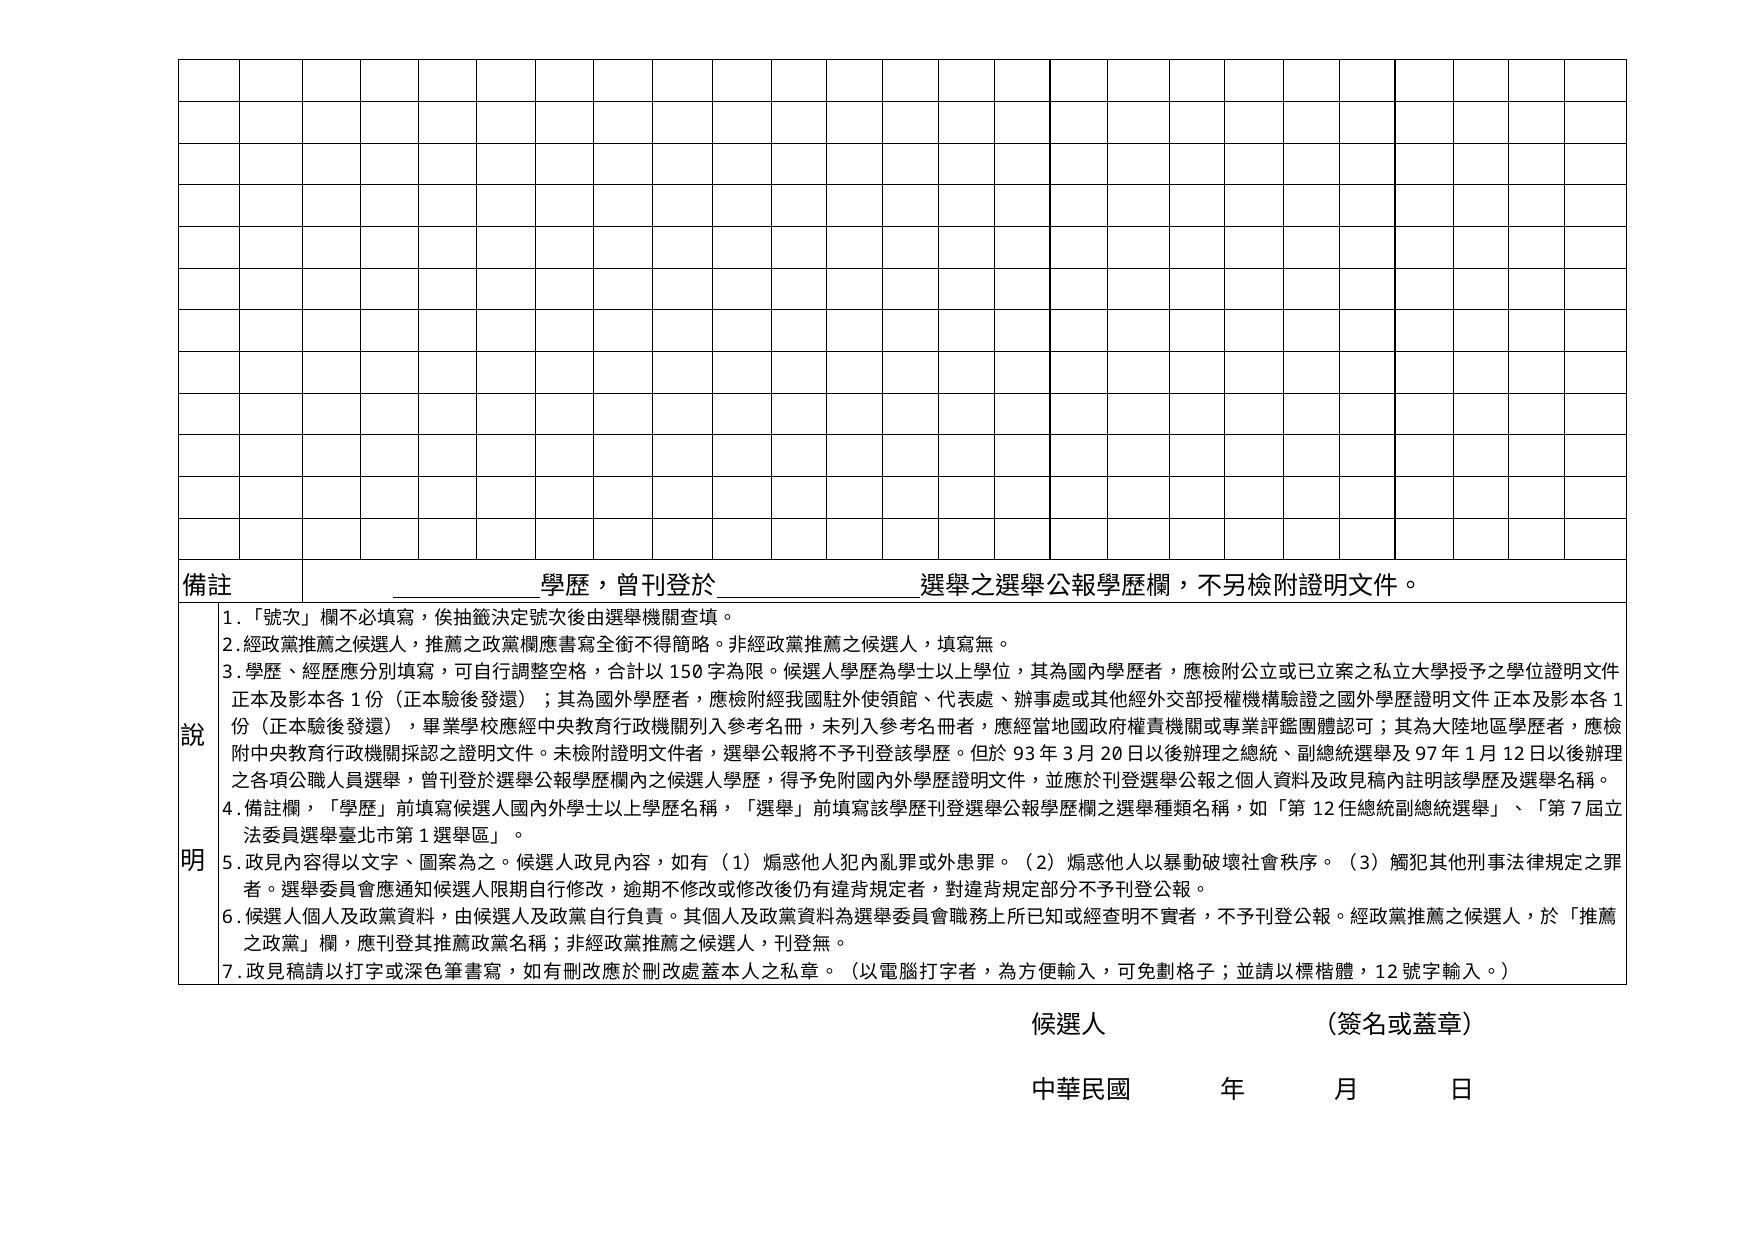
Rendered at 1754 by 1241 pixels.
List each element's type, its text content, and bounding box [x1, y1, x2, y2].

table_cell [303, 185, 360, 226]
table_cell [995, 60, 1049, 101]
table_cell [653, 394, 712, 434]
table_cell [939, 310, 994, 351]
table_cell [1396, 435, 1453, 476]
table_cell [536, 144, 593, 184]
table_cell [594, 269, 652, 309]
table_cell [1509, 394, 1564, 434]
table_cell [1284, 435, 1339, 476]
table_cell [939, 352, 994, 392]
table_cell [1225, 310, 1283, 351]
table_cell [179, 394, 239, 434]
table_cell [1284, 477, 1339, 517]
table_cell [1340, 310, 1394, 351]
table_cell [939, 435, 994, 476]
table_cell [1170, 352, 1224, 392]
table_cell [653, 227, 712, 267]
table_cell [594, 227, 652, 267]
table_cell [477, 519, 535, 559]
table_cell [653, 269, 712, 309]
table_cell [477, 477, 535, 517]
table_cell [179, 185, 239, 226]
table_cell [303, 394, 360, 434]
table_cell [1396, 227, 1453, 267]
table_cell [240, 519, 302, 559]
table_cell [1454, 185, 1508, 226]
table_cell [1108, 227, 1169, 267]
table_cell [827, 519, 882, 559]
table_cell [536, 269, 593, 309]
table_cell 說 明 [179, 603, 218, 983]
table_cell [827, 60, 882, 101]
table_cell [1051, 60, 1107, 101]
table_cell [883, 394, 938, 434]
table_cell [1108, 477, 1169, 517]
table_cell [713, 310, 771, 351]
table_cell [1340, 269, 1394, 309]
table_cell [1454, 60, 1508, 101]
table_cell [240, 310, 302, 351]
table_cell [827, 435, 882, 476]
table_cell [939, 227, 994, 267]
table_cell [1454, 435, 1508, 476]
table_cell [179, 477, 239, 517]
table_cell [713, 185, 771, 226]
table_cell [1170, 60, 1224, 101]
table_cell [361, 144, 418, 184]
table_cell [240, 102, 302, 142]
table_cell [1396, 269, 1453, 309]
table_cell [1170, 435, 1224, 476]
table_cell [827, 144, 882, 184]
table_cell [1340, 352, 1394, 392]
table_cell [1284, 519, 1339, 559]
table_cell [303, 435, 360, 476]
table_cell [1509, 477, 1564, 517]
table_cell [1051, 519, 1107, 559]
table_cell [477, 185, 535, 226]
table_cell [653, 435, 712, 476]
table_cell [361, 477, 418, 517]
table_cell [419, 352, 476, 392]
table_cell [303, 227, 360, 267]
table_cell [179, 269, 239, 309]
table_cell [1396, 477, 1453, 517]
table_cell [1051, 144, 1107, 184]
table_cell [1225, 60, 1283, 101]
table_cell [995, 269, 1049, 309]
table_cell [1108, 310, 1169, 351]
table_cell [772, 477, 826, 517]
table_cell [179, 519, 239, 559]
table_cell [536, 310, 593, 351]
table_cell [1565, 102, 1626, 142]
table_cell [995, 519, 1049, 559]
table_cell [240, 394, 302, 434]
table_cell [1340, 185, 1394, 226]
table_cell [1225, 519, 1283, 559]
table_cell [240, 269, 302, 309]
table_cell [1396, 519, 1453, 559]
table_cell [939, 185, 994, 226]
table_cell [1396, 60, 1453, 101]
table_cell [772, 60, 826, 101]
table_cell [772, 310, 826, 351]
table_cell [1225, 227, 1283, 267]
table_cell [713, 60, 771, 101]
table_cell [827, 394, 882, 434]
table_cell [361, 227, 418, 267]
table_cell [419, 269, 476, 309]
table_cell [1051, 269, 1107, 309]
table_cell [536, 102, 593, 142]
table_cell [419, 144, 476, 184]
table_cell [303, 310, 360, 351]
table_cell [827, 477, 882, 517]
table_cell [419, 227, 476, 267]
table_cell [477, 352, 535, 392]
table_cell [1170, 310, 1224, 351]
table_cell [1454, 310, 1508, 351]
table_cell [772, 185, 826, 226]
table_cell [1225, 144, 1283, 184]
table_cell [361, 394, 418, 434]
table_cell [1454, 477, 1508, 517]
table_cell [772, 394, 826, 434]
table_cell [1454, 102, 1508, 142]
table_cell [713, 435, 771, 476]
table_cell [1051, 435, 1107, 476]
table_cell [1340, 102, 1394, 142]
table_cell [995, 227, 1049, 267]
table_cell [477, 144, 535, 184]
table_cell [1108, 519, 1169, 559]
table_cell [1225, 185, 1283, 226]
table_cell [1565, 185, 1626, 226]
table_cell [1454, 269, 1508, 309]
table_cell [303, 519, 360, 559]
table_cell [179, 352, 239, 392]
table_cell [1108, 269, 1169, 309]
table_cell [240, 435, 302, 476]
table_cell [939, 144, 994, 184]
table_cell [883, 477, 938, 517]
table_cell [1051, 102, 1107, 142]
table_cell [179, 435, 239, 476]
table_cell [713, 144, 771, 184]
table_cell [1565, 60, 1626, 101]
table_cell [594, 435, 652, 476]
table_cell [653, 477, 712, 517]
table_cell [240, 185, 302, 226]
table_cell [1225, 394, 1283, 434]
table_cell [361, 352, 418, 392]
table_cell [1284, 352, 1339, 392]
table_cell [1396, 352, 1453, 392]
table_cell [419, 477, 476, 517]
table_cell [1340, 477, 1394, 517]
table_cell [772, 102, 826, 142]
table_cell [713, 477, 771, 517]
table_cell [1108, 60, 1169, 101]
table_cell [1051, 185, 1107, 226]
table_cell [1051, 310, 1107, 351]
table_cell [713, 352, 771, 392]
table_cell [883, 519, 938, 559]
table_cell [995, 310, 1049, 351]
table_cell [939, 477, 994, 517]
table_cell [939, 519, 994, 559]
table_cell [303, 144, 360, 184]
table_cell [594, 394, 652, 434]
table_cell [594, 352, 652, 392]
table_cell [1509, 435, 1564, 476]
table_cell [1509, 102, 1564, 142]
table_cell [1340, 227, 1394, 267]
table_cell [477, 310, 535, 351]
table_cell [179, 102, 239, 142]
table_cell [653, 144, 712, 184]
table_cell [1340, 394, 1394, 434]
table_cell [594, 60, 652, 101]
table_cell [1454, 352, 1508, 392]
table_cell [827, 269, 882, 309]
table_cell [1565, 310, 1626, 351]
table_cell [883, 269, 938, 309]
table_cell [827, 310, 882, 351]
table_cell [653, 60, 712, 101]
table_cell [827, 227, 882, 267]
table_cell [772, 227, 826, 267]
table_cell 1.「號次」欄不必填寫，俟抽籤決定號次後由選舉機關查填。 2.經政黨推薦之候選人，推薦之政黨欄應書寫全銜不得簡略。非經政黨推薦之候選人，填寫無。 3.學歷、經歷應分別填寫，可自行調整空格，合計以150字為限。候選人學歷為學士以上學位，其為國內學歷者，應檢附公立或已立案之私立大學授予之學位證明文件正本及影本各1份（正本驗後發還）；其為國外學歷者，應檢附經我國駐外使領館、代表處、辦事處或其他經外交部授權機構驗證之國外學歷證明文件正本及影本各1份（正本驗後發還），畢業學校應經中央教育行政機關列入參考名冊，未列入參考名冊者，應經當地國政府權責機關或專業評鑑團體認可；其為大陸地區學歷者，應檢附中央教育行政機關採認之證明文件。未檢附證明文件者，選舉公報將不予刊登該學歷。但於93年3月20日以後辦理之總統、副總統選舉及97年1月12日以後辦理之各項公職人員選舉，曾刊登於選舉公報學歷欄內之候選人學歷，得予免附國內外學歷證明文件，並應於刊登選舉公報之個人資料及政見稿內註明該學歷及選舉名稱。 4.備註欄，「學歷」前填寫候選人國內外學士以上學歷名稱，「選舉」前填寫該學歷刊登選舉公報學歷欄之選舉種類名稱，如「第12任總統副總統選舉」、「第7屆立法委員選舉臺北市第1選舉區」。 5.政見內容得以文字、圖案為之。候選人政見內容，如有（1）煽惑他人犯內亂罪或外患罪。（2）煽惑他人以暴動破壞社會秩序。（3）觸犯其他刑事法律規定之罪者。選舉委員會應通知候選人限期自行修改，逾期不修改或修改後仍有違背規定者，對違背規定部分不予刊登公報。 6.候選人個人及政黨資料，由候選人及政黨自行負責。其個人及政黨資料為選舉委員會職務上所已知或經查明不實者，不予刊登公報。經政黨推薦之候選人，於「推薦之政黨」欄，應刊登其推薦政黨名稱；非經政黨推薦之候選人，刊登無。 7.政見稿請以打字或深色筆書寫，如有刪改應於刪改處蓋本人之私章。（以電腦打字者，為方便輸入，可免劃格子；並請以標楷體，12號字輸入。） [219, 603, 1626, 983]
table_cell [995, 352, 1049, 392]
table_cell [1108, 102, 1169, 142]
table_cell [303, 269, 360, 309]
table_cell [1565, 519, 1626, 559]
table_cell [1509, 519, 1564, 559]
table_cell [179, 144, 239, 184]
table_cell [713, 227, 771, 267]
table_cell [883, 185, 938, 226]
table_cell [240, 352, 302, 392]
table_cell [536, 60, 593, 101]
table_cell [1170, 144, 1224, 184]
table_cell [361, 185, 418, 226]
table_cell [419, 185, 476, 226]
table_cell [1509, 185, 1564, 226]
table_cell [1108, 435, 1169, 476]
table_cell [772, 435, 826, 476]
table_cell [419, 60, 476, 101]
table_cell [1170, 102, 1224, 142]
table_cell [240, 477, 302, 517]
table_cell [1340, 60, 1394, 101]
table_cell [1108, 352, 1169, 392]
table_cell [1170, 185, 1224, 226]
table_cell [536, 477, 593, 517]
table_cell [1225, 435, 1283, 476]
table_cell [995, 477, 1049, 517]
table_cell [240, 227, 302, 267]
table_cell [303, 60, 360, 101]
table_cell [1509, 227, 1564, 267]
table_cell [240, 60, 302, 101]
table_cell [653, 310, 712, 351]
table_cell [303, 477, 360, 517]
table_cell [361, 102, 418, 142]
table_cell [1509, 60, 1564, 101]
table_cell [1340, 435, 1394, 476]
table_cell [303, 352, 360, 392]
table_cell [1284, 144, 1339, 184]
table_cell [995, 185, 1049, 226]
table_cell [1509, 269, 1564, 309]
table_cell [1565, 227, 1626, 267]
table_cell [1565, 435, 1626, 476]
table_cell [419, 435, 476, 476]
table_cell [1340, 519, 1394, 559]
table_cell [1454, 519, 1508, 559]
table_cell [772, 352, 826, 392]
table_cell [1454, 144, 1508, 184]
table_cell [713, 269, 771, 309]
table_cell [1225, 477, 1283, 517]
table_cell [772, 519, 826, 559]
table_cell [1170, 394, 1224, 434]
table_cell [939, 269, 994, 309]
table_cell [594, 102, 652, 142]
table_cell [1509, 352, 1564, 392]
table_cell [1170, 477, 1224, 517]
table_cell [477, 394, 535, 434]
table_cell [1565, 269, 1626, 309]
table_cell [1108, 144, 1169, 184]
table_cell [883, 102, 938, 142]
table_cell [1051, 394, 1107, 434]
table_cell [939, 60, 994, 101]
table_cell [536, 435, 593, 476]
table_cell 備註 [179, 560, 302, 602]
table_cell [1396, 185, 1453, 226]
table_cell [419, 102, 476, 142]
table_cell [477, 60, 535, 101]
table_cell [477, 227, 535, 267]
table_cell [594, 310, 652, 351]
table_cell [594, 477, 652, 517]
table_cell [536, 519, 593, 559]
table_cell [536, 352, 593, 392]
table_cell [1225, 102, 1283, 142]
table_cell [1396, 144, 1453, 184]
table_cell [1509, 310, 1564, 351]
table_cell [1509, 144, 1564, 184]
table_cell [1225, 352, 1283, 392]
table_cell [827, 102, 882, 142]
table_cell [713, 394, 771, 434]
table_cell [1454, 227, 1508, 267]
table_cell [1170, 227, 1224, 267]
table_cell [939, 102, 994, 142]
table_cell [995, 102, 1049, 142]
table_cell [1565, 477, 1626, 517]
table_cell [1340, 144, 1394, 184]
table_cell [477, 269, 535, 309]
table_cell [827, 352, 882, 392]
table_cell [713, 519, 771, 559]
table_cell [361, 435, 418, 476]
table_cell [179, 227, 239, 267]
table_cell [1396, 102, 1453, 142]
table_cell [653, 519, 712, 559]
table_cell [827, 185, 882, 226]
table_cell [1284, 227, 1339, 267]
table_cell [1225, 269, 1283, 309]
table_cell [594, 144, 652, 184]
table_cell [1051, 227, 1107, 267]
table_cell [477, 435, 535, 476]
table_cell [1284, 102, 1339, 142]
table_cell [361, 519, 418, 559]
table_cell [883, 435, 938, 476]
table_cell [1565, 394, 1626, 434]
table_cell [883, 310, 938, 351]
table_cell [883, 352, 938, 392]
table_cell [1454, 394, 1508, 434]
table_cell [361, 60, 418, 101]
table_cell [995, 144, 1049, 184]
table_cell [995, 435, 1049, 476]
table_cell [536, 394, 593, 434]
table_cell [772, 269, 826, 309]
table_cell [303, 102, 360, 142]
table_cell [653, 185, 712, 226]
table_cell [179, 310, 239, 351]
table_cell [653, 352, 712, 392]
table_cell [1396, 394, 1453, 434]
table_cell [1108, 185, 1169, 226]
table_cell [361, 310, 418, 351]
table_cell [653, 102, 712, 142]
table_cell [594, 185, 652, 226]
table_cell [1284, 269, 1339, 309]
table_cell [883, 227, 938, 267]
table_cell [883, 144, 938, 184]
table_cell 學歷，曾刊登於 選舉之選舉公報學歷欄，不另檢附證明文件。 [303, 560, 1626, 602]
table_cell [1051, 477, 1107, 517]
table_cell [1284, 310, 1339, 351]
table_cell [477, 102, 535, 142]
table_cell [1170, 269, 1224, 309]
table_cell [1565, 352, 1626, 392]
table_cell [713, 102, 771, 142]
table_cell [1396, 310, 1453, 351]
table_cell [883, 60, 938, 101]
table_cell [419, 310, 476, 351]
table_cell [1565, 144, 1626, 184]
table_cell [240, 144, 302, 184]
table_cell [1108, 394, 1169, 434]
table_cell [419, 519, 476, 559]
table_cell [179, 60, 239, 101]
table_cell [939, 394, 994, 434]
table_cell [1284, 394, 1339, 434]
table_cell [772, 144, 826, 184]
table_cell [995, 394, 1049, 434]
table_cell [1051, 352, 1107, 392]
table_cell [536, 185, 593, 226]
table_cell [594, 519, 652, 559]
table_cell [361, 269, 418, 309]
table_cell [1284, 60, 1339, 101]
table_cell [1170, 519, 1224, 559]
table_cell [419, 394, 476, 434]
table_cell [1284, 185, 1339, 226]
table_cell [536, 227, 593, 267]
